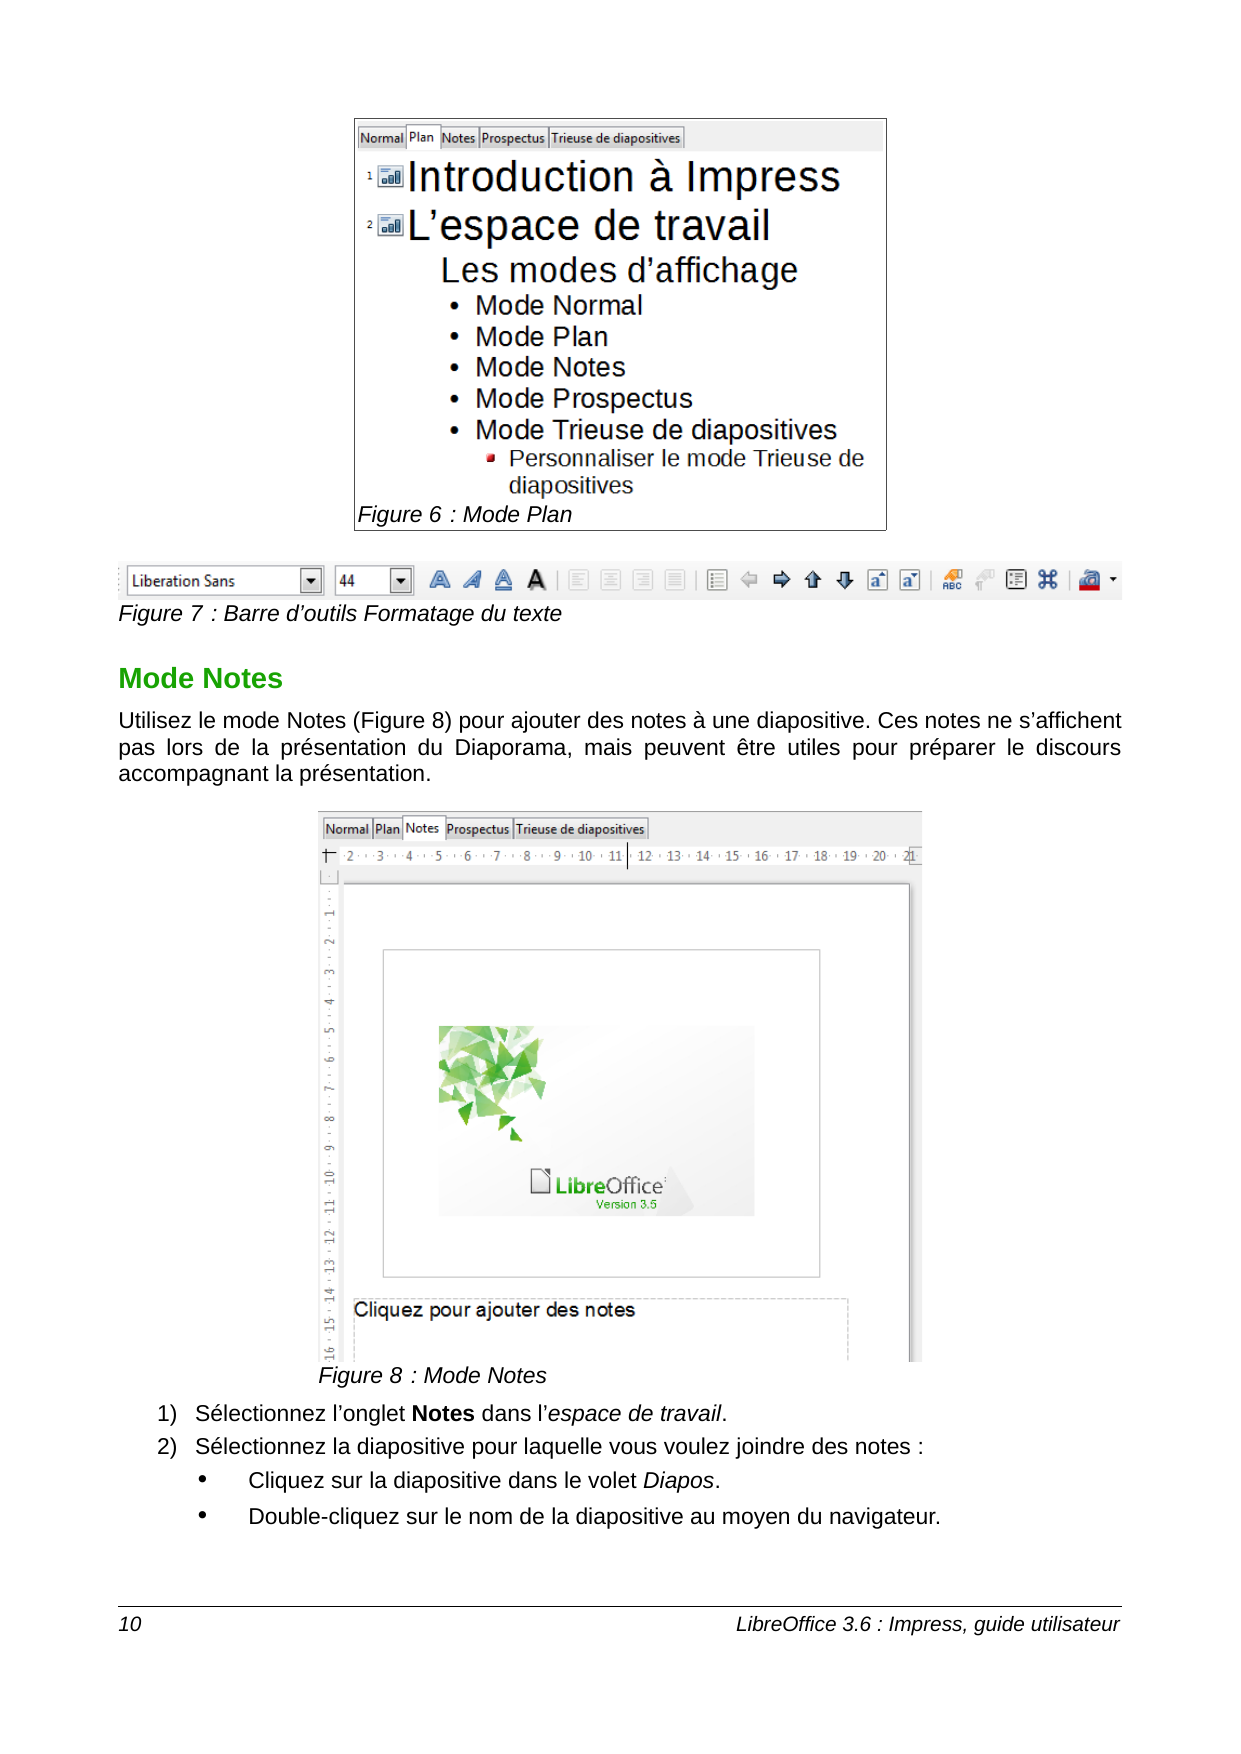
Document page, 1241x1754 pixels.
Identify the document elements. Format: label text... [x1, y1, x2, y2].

text Figure 6 : Mode Plan [357, 501, 883, 527]
text Figure 7 : Barre d’outils Formatage du texte [118, 600, 1122, 626]
text Utilisez le mode Notes (Figure 8) pour ajouter des notes à une diapositive. Ces notes ne s’affichent pas lors de la présentation du Diaporama, mais peuvent être utiles pour préparer le discours accompagnant la présentation. [118, 707, 1122, 786]
picture [118, 561, 1123, 600]
picture [318, 811, 923, 1362]
picture [357, 121, 883, 501]
list Cliquez sur la diapositive dans le volet Diapos. [195, 1466, 1122, 1495]
text Figure 8 : Mode Notes [318, 1362, 922, 1388]
list Double-cliquez sur le nom de la diapositive au moyen du navigateur. [195, 1501, 1122, 1530]
list Sélectionnez la diapositive pour laquelle vous voulez joindre des notes : [177, 1433, 1122, 1459]
list Sélectionnez l’onglet Notes dans l’espace de travail. [177, 1400, 1122, 1427]
subtitle Mode Notes [118, 661, 1122, 695]
